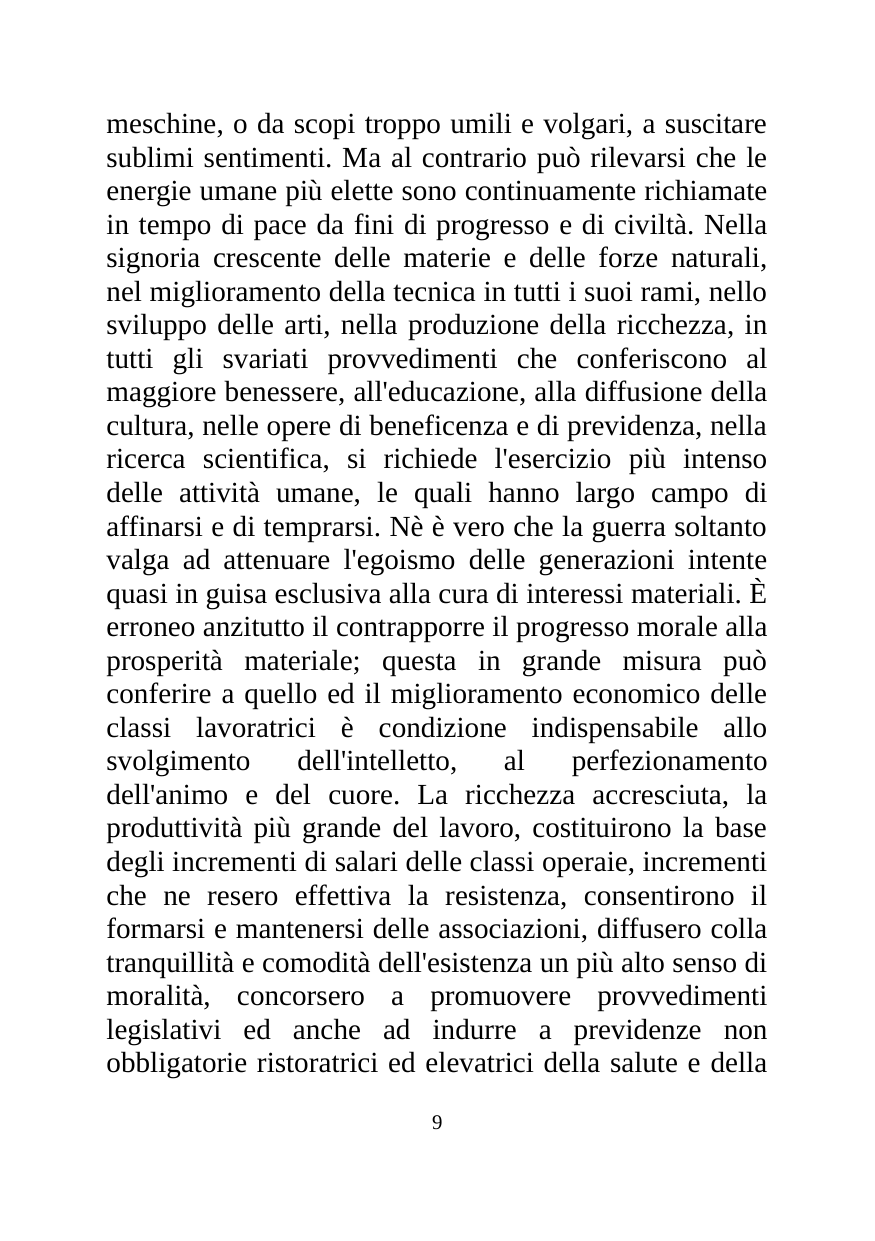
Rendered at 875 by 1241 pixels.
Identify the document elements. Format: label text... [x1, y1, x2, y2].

text meschine, o da scopi troppo umili e volgari, a suscitare sublimi sentimenti. Ma al contrario può rilevarsi che le energie umane più elette sono continuamente richiamate in tempo di pace da fini di progresso e di civiltà. Nella signoria crescente delle materie e delle forze naturali, nel miglioramento della tecnica in tutti i suoi rami, nello sviluppo delle arti, nella produzione della ricchezza, in tutti gli svariati provvedimenti che conferiscono al maggiore benessere, all'educazione, alla diffusione della cultura, nelle opere di beneficenza e di previdenza, nella ricerca scientifica, si richiede l'esercizio più intenso delle attività umane, le quali hanno largo campo di affinarsi e di temprarsi. Nè è vero che la guerra soltanto valga ad attenuare l'egoismo delle generazioni intente quasi in guisa esclusiva alla cura di interessi materiali. È erroneo anzitutto il contrapporre il progresso morale alla prosperità materiale; questa in grande misura può conferire a quello ed il miglioramento economico delle classi lavoratrici è condizione indispensabile allo svolgimento dell'intelletto, al perfezionamento dell'animo e del cuore. La ricchezza accresciuta, la produttività più grande del lavoro, costituirono la base degli incrementi di salari delle classi operaie, incrementi che ne resero effettiva la resistenza, consentirono il formarsi e mantenersi delle associazioni, diffusero colla tranquillità e comodità dell'esistenza un più alto senso di moralità, concorsero a promuovere provvedimenti legislativi ed anche ad indurre a previdenze non obbligatorie ristoratrici ed elevatrici della salute e della [106, 106, 768, 1079]
